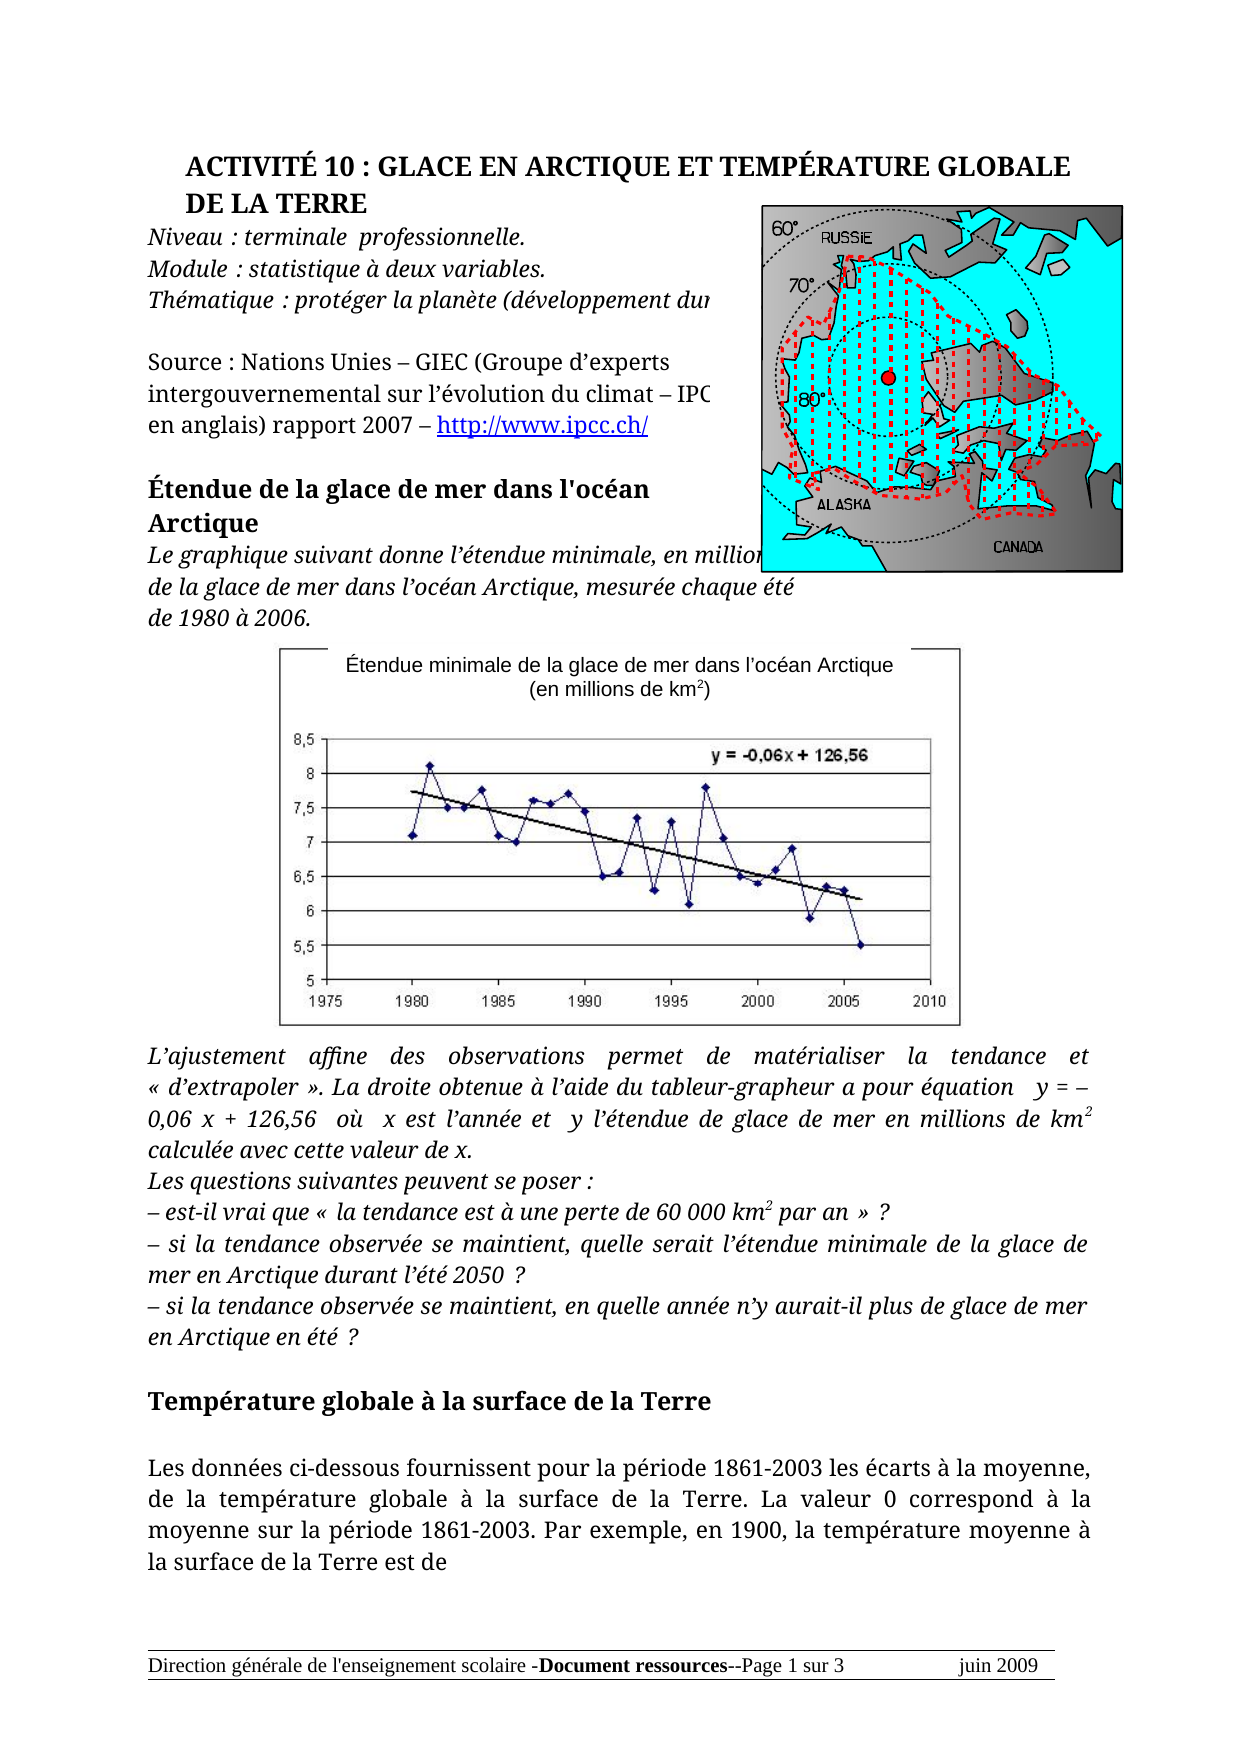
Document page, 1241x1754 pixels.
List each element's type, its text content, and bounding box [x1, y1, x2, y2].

text Température globale à la surface de la Terre [148, 1384, 1092, 1418]
text Étendue minimale de la glace de mer dans l’océan Arctique (en millions de km2) [345, 653, 895, 701]
picture [273, 642, 967, 1031]
text – est-il vrai que « la tendance est à une perte de 60 000 km2 par an » ? [148, 1196, 1092, 1228]
text intergouvernemental sur l’évolution du climat – IPCC [148, 378, 710, 409]
subtitle ACTIVITÉ 10 : GLACE EN ARCTIQUE ET TEMPÉRATURE GLOBALE DE LA TERRE [148, 148, 1092, 221]
text Niveau : terminale professionnelle. [148, 221, 761, 253]
text de la glace de mer dans l’océan Arctique, mesurée chaque été [148, 571, 1092, 602]
text de 1980 à 2006. [148, 602, 1092, 633]
text Étendue de la glace de mer dans l'océan [148, 471, 761, 505]
text L’ajustement affine des observations permet de matérialiser la tendance et « d’extrapoler ». La droite obtenue à l’aide du tableur-grapheur a pour équation y = – 0,06 x + 126,56 où x est l’année et y l’étendue de glace de mer en millions de km2 calculée avec cette valeur de x. [148, 1040, 1092, 1165]
text Les questions suivantes peuvent se poser : [148, 1165, 1092, 1196]
text – si la tendance observée se maintient, en quelle année n’y aurait-il plus de glace de mer en Arctique en été ? [148, 1290, 1092, 1353]
text Les données ci-dessous fournissent pour la période 1861-2003 les écarts à la moyenne, de la température globale à la surface de la Terre. La valeur 0 correspond à la moyenne sur la période 1861-2003. Par exemple, en 1900, la température moyenne à la surface de la Terre est de [148, 1452, 1092, 1577]
text en anglais) rapport 2007 – http://www.ipcc.ch/ [148, 409, 710, 440]
text Thématique : protéger la planète (développement durable) [148, 284, 710, 315]
text – si la tendance observée se maintient, quelle serait l’étendue minimale de la glace de mer en Arctique durant l’été 2050 ? [148, 1228, 1092, 1290]
text Arctique [148, 505, 761, 539]
text Source : Nations Unies – GIEC (Groupe d’experts [148, 346, 710, 378]
text Le graphique suivant donne l’étendue minimale, en millions de km2, [148, 539, 760, 571]
text Module : statistique à deux variables. [148, 253, 761, 284]
